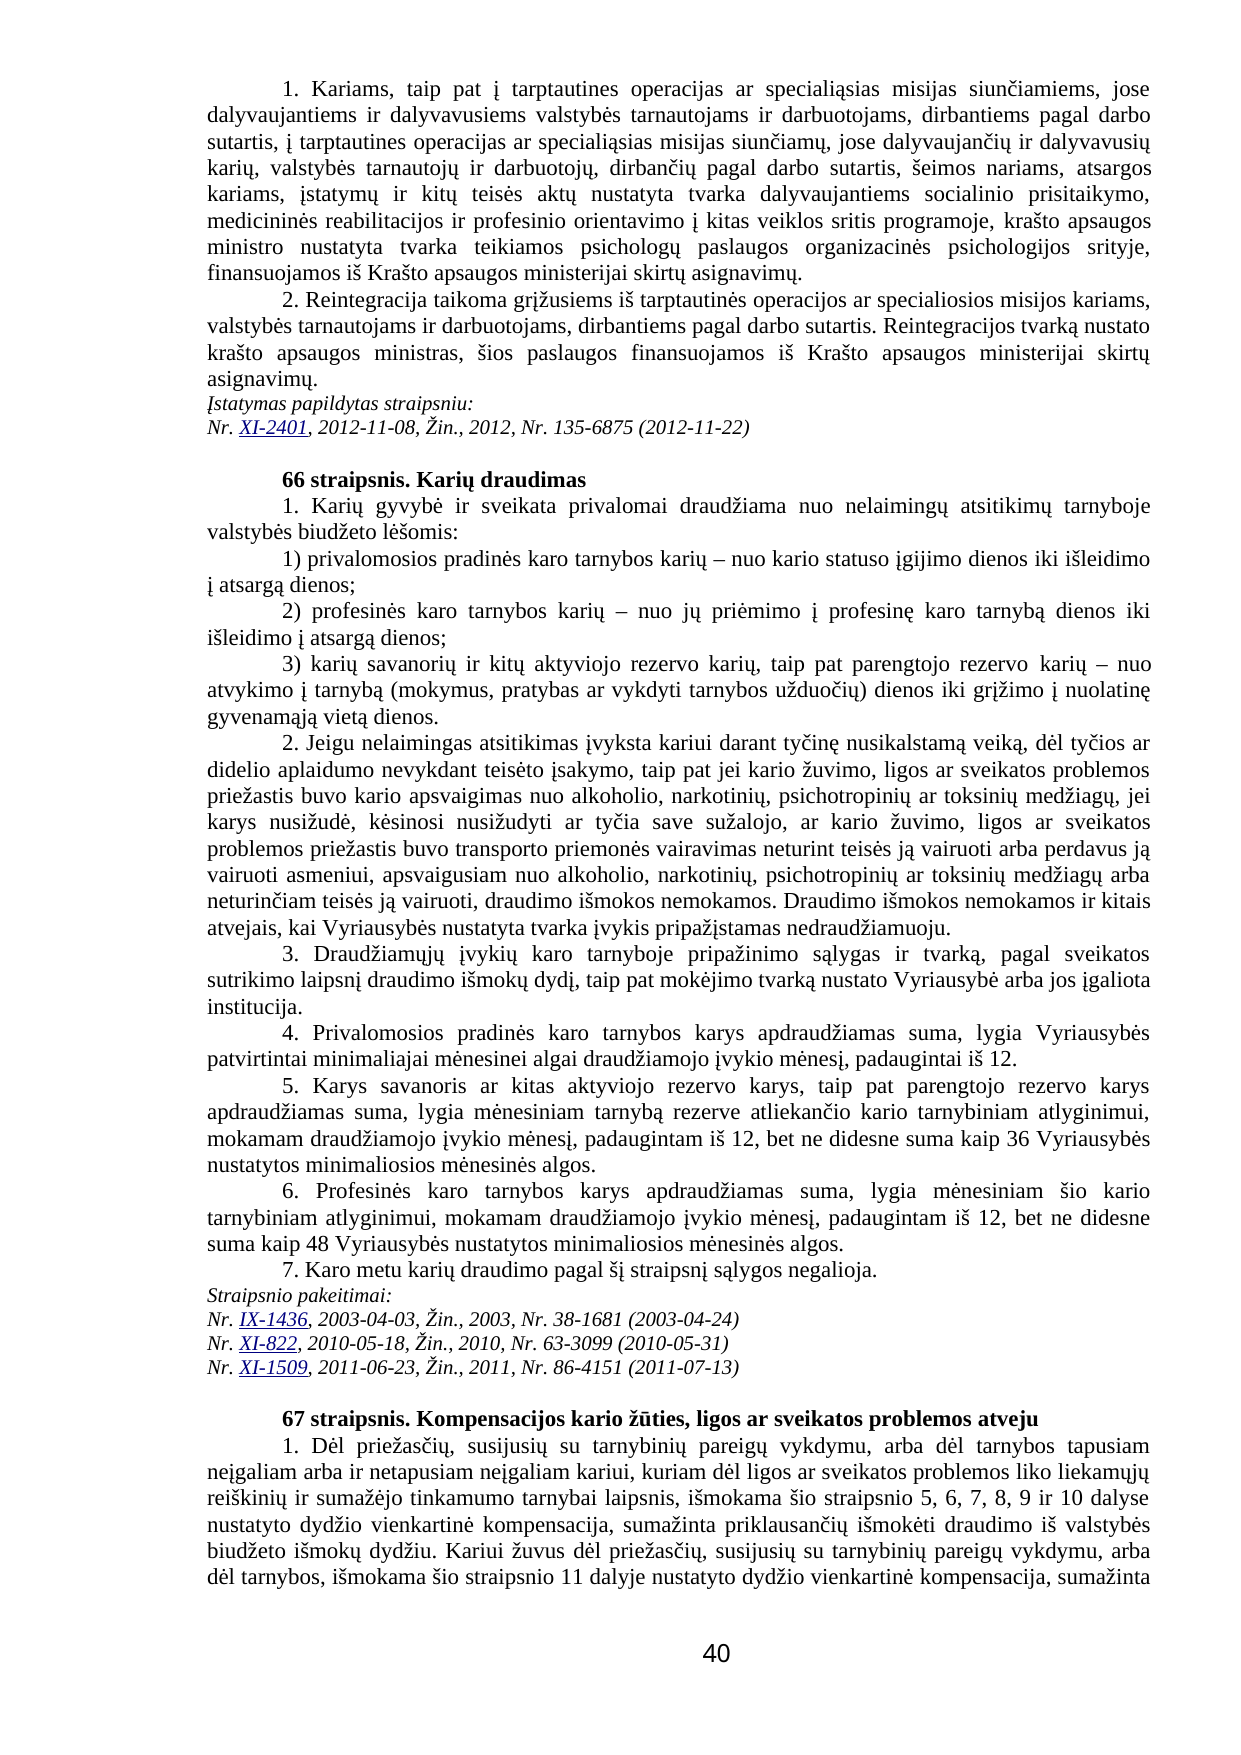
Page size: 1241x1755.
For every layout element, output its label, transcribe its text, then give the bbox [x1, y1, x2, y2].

text 5. Karys savanoris ar kitas aktyviojo rezervo karys, taip pat parengtojo rezervo karys apdraudžiamas suma, lygia mėnesiniam tarnybą rezerve atliekančio kario tarnybiniam atlyginimui, mokamam draudžiamojo įvykio mėnesį, padaugintam iš 12, bet ne didesne suma kaip 36 Vyriausybės nustatytos minimaliosios mėnesinės algos. [207, 1072, 1152, 1177]
text 1. Dėl priežasčių, susijusių su tarnybinių pareigų vykdymu, arba dėl tarnybos tapusiam neįgaliam arba ir netapusiam neįgaliam kariui, kuriam dėl ligos ar sveikatos problemos liko liekamųjų reiškinių ir sumažėjo tinkamumo tarnybai laipsnis, išmokama šio straipsnio 5, 6, 7, 8, 9 ir 10 dalyse nustatyto dydžio vienkartinė kompensacija, sumažinta priklausančių išmokėti draudimo iš valstybės biudžeto išmokų dydžiu. Kariui žuvus dėl priežasčių, susijusių su tarnybinių pareigų vykdymu, arba dėl tarnybos, išmokama šio straipsnio 11 dalyje nustatyto dydžio vienkartinė kompensacija, sumažinta [207, 1432, 1152, 1590]
text Straipsnio pakeitimai: [207, 1283, 1152, 1307]
text 6. Profesinės karo tarnybos karys apdraudžiamas suma, lygia mėnesiniam šio kario tarnybiniam atlyginimui, mokamam draudžiamojo įvykio mėnesį, padaugintam iš 12, bet ne didesne suma kaip 48 Vyriausybės nustatytos minimaliosios mėnesinės algos. [207, 1177, 1152, 1256]
text 3) karių savanorių ir kitų aktyviojo rezervo karių, taip pat parengtojo rezervo karių – nuo atvykimo į tarnybą (mokymus, pratybas ar vykdyti tarnybos užduočių) dienos iki grįžimo į nuolatinę gyvenamąją vietą dienos. [207, 650, 1152, 729]
text Įstatymas papildytas straipsniu: [207, 391, 1152, 415]
text 2) profesinės karo tarnybos karių – nuo jų priėmimo į profesinę karo tarnybą dienos iki išleidimo į atsargą dienos; [207, 597, 1152, 650]
text 1. Karių gyvybė ir sveikata privalomai draudžiama nuo nelaimingų atsitikimų tarnyboje valstybės biudžeto lėšomis: [207, 492, 1152, 545]
text 7. Karo metu karių draudimo pagal šį straipsnį sąlygos negalioja. [207, 1256, 1152, 1283]
text 67 straipsnis. Kompensacijos kario žūties, ligos ar sveikatos problemos atveju [282, 1405, 1152, 1432]
text 1) privalomosios pradinės karo tarnybos karių – nuo kario statuso įgijimo dienos iki išleidimo į atsargą dienos; [207, 545, 1152, 597]
text Nr. XI-1509, 2011-06-23, Žin., 2011, Nr. 86-4151 (2011-07-13) [207, 1355, 1152, 1379]
text Nr. XI-2401, 2012-11-08, Žin., 2012, Nr. 135-6875 (2012-11-22) [207, 415, 1152, 439]
text Nr. IX-1436, 2003-04-03, Žin., 2003, Nr. 38-1681 (2003-04-24) [207, 1307, 1152, 1331]
text 2. Jeigu nelaimingas atsitikimas įvyksta kariui darant tyčinę nusikalstamą veiką, dėl tyčios ar didelio aplaidumo nevykdant teisėto įsakymo, taip pat jei kario žuvimo, ligos ar sveikatos problemos priežastis buvo kario apsvaigimas nuo alkoholio, narkotinių, psichotropinių ar toksinių medžiagų, jei karys nusižudė, kėsinosi nusižudyti ar tyčia save sužalojo, ar kario žuvimo, ligos ar sveikatos problemos priežastis buvo transporto priemonės vairavimas neturint teisės ją vairuoti arba perdavus ją vairuoti asmeniui, apsvaigusiam nuo alkoholio, narkotinių, psichotropinių ar toksinių medžiagų arba neturinčiam teisės ją vairuoti, draudimo išmokos nemokamos. Draudimo išmokos nemokamos ir kitais atvejais, kai Vyriausybės nustatyta tvarka įvykis pripažįstamas nedraudžiamuoju. [207, 729, 1152, 940]
text Nr. XI-822, 2010-05-18, Žin., 2010, Nr. 63-3099 (2010-05-31) [207, 1331, 1152, 1355]
text 1. Kariams, taip pat į tarptautines operacijas ar specialiąsias misijas siunčiamiems, jose dalyvaujantiems ir dalyvavusiems valstybės tarnautojams ir darbuotojams, dirbantiems pagal darbo sutartis, į tarptautines operacijas ar specialiąsias misijas siunčiamų, jose dalyvaujančių ir dalyvavusių karių, valstybės tarnautojų ir darbuotojų, dirbančių pagal darbo sutartis, šeimos nariams, atsargos kariams, įstatymų ir kitų teisės aktų nustatyta tvarka dalyvaujantiems socialinio prisitaikymo, medicininės reabilitacijos ir profesinio orientavimo į kitas veiklos sritis programoje, krašto apsaugos ministro nustatyta tvarka teikiamos psichologų paslaugos organizacinės psichologijos srityje, finansuojamos iš Krašto apsaugos ministerijai skirtų asignavimų. [207, 75, 1152, 286]
text 3. Draudžiamųjų įvykių karo tarnyboje pripažinimo sąlygas ir tvarką, pagal sveikatos sutrikimo laipsnį draudimo išmokų dydį, taip pat mokėjimo tvarką nustato Vyriausybė arba jos įgaliota institucija. [207, 940, 1152, 1019]
text 66 straipsnis. Karių draudimas [207, 466, 1152, 492]
text 2. Reintegracija taikoma grįžusiems iš tarptautinės operacijos ar specialiosios misijos kariams, valstybės tarnautojams ir darbuotojams, dirbantiems pagal darbo sutartis. Reintegracijos tvarką nustato krašto apsaugos ministras, šios paslaugos finansuojamos iš Krašto apsaugos ministerijai skirtų asignavimų. [207, 286, 1152, 391]
text 4. Privalomosios pradinės karo tarnybos karys apdraudžiamas suma, lygia Vyriausybės patvirtintai minimaliajai mėnesinei algai draudžiamojo įvykio mėnesį, padaugintai iš 12. [207, 1019, 1152, 1072]
